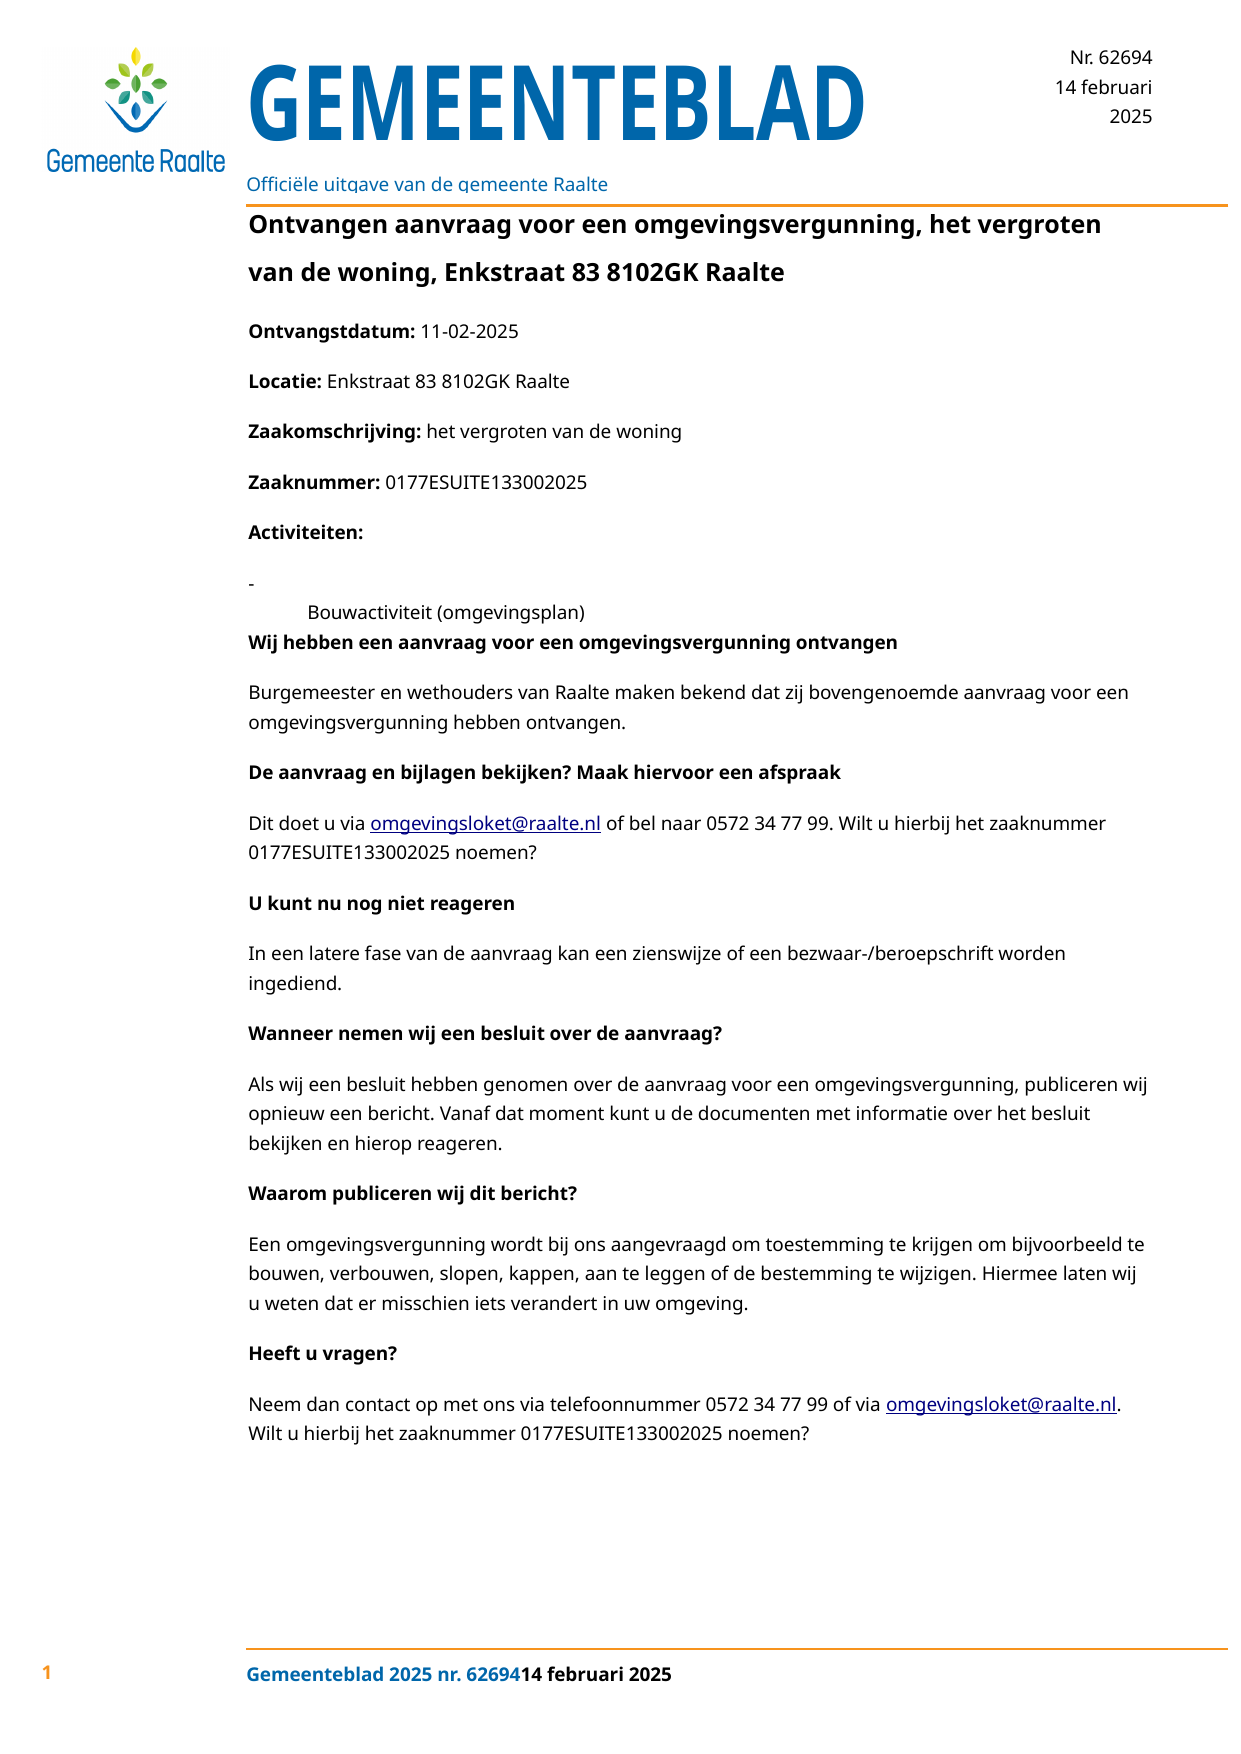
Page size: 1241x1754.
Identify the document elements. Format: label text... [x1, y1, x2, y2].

text De aanvraag en bijlagen bekijken? Maak hiervoor een afspraak [248, 759, 1152, 785]
text Activiteiten: [248, 519, 1152, 545]
text Waarom publiceren wij dit bericht? [248, 1180, 1152, 1206]
text Dit doet u via omgevingsloket@raalte.nl of bel naar 0572 34 77 99. Wilt u hierbij het zaaknummer 0177ESUITE133002025 noemen? [248, 810, 1152, 865]
text Zaakomschrijving: het vergroten van de woning [248, 419, 1152, 444]
text Neem dan contact op met ons via telefoonnummer 0572 34 77 99 of via omgevingsloket@raalte.nl. Wilt u hierbij het zaaknummer 0177ESUITE133002025 noemen? [248, 1391, 1152, 1446]
text Ontvangstdatum: 11-02-2025 [248, 318, 1152, 344]
text Zaaknummer: 0177ESUITE133002025 [248, 469, 1152, 495]
text Als wij een besluit hebben genomen over de aanvraag voor een omgevingsvergunning, publiceren wij opnieuw een bericht. Vanaf dat moment kunt u de documenten met informatie over het besluit bekijken en hierop reageren. [248, 1071, 1152, 1156]
text In een latere fase van de aanvraag kan een zienswijze of een bezwaar-/beroepschrift worden ingediend. [248, 940, 1152, 996]
text Wij hebben een aanvraag voor een omgevingsvergunning ontvangen [248, 629, 1152, 655]
text Burgemeester en wethouders van Raalte maken bekend dat zij bovengenoemde aanvraag voor een omgevingsvergunning hebben ontvangen. [248, 679, 1152, 735]
text U kunt nu nog niet reageren [248, 890, 1152, 916]
text Een omgevingsvergunning wordt bij ons aangevraagd om toestemming te krijgen om bijvoorbeeld te bouwen, verbouwen, slopen, kappen, aan te leggen of de bestemming te wijzigen. Hiermee laten wij u weten dat er misschien iets verandert in uw omgeving. [248, 1231, 1152, 1316]
text Locatie: Enkstraat 83 8102GK Raalte [248, 368, 1152, 394]
text Ontvangen aanvraag voor een omgevingsvergunning, het vergroten van de woning, Enkstraat 83 8102GK Raalte [248, 207, 1152, 288]
text Heeft u vragen? [248, 1340, 1152, 1366]
list Bouwactiviteit (omgevingsplan) [248, 599, 1152, 625]
text Wanneer nemen wij een besluit over de aanvraag? [248, 1020, 1152, 1046]
picture [41, 47, 231, 172]
